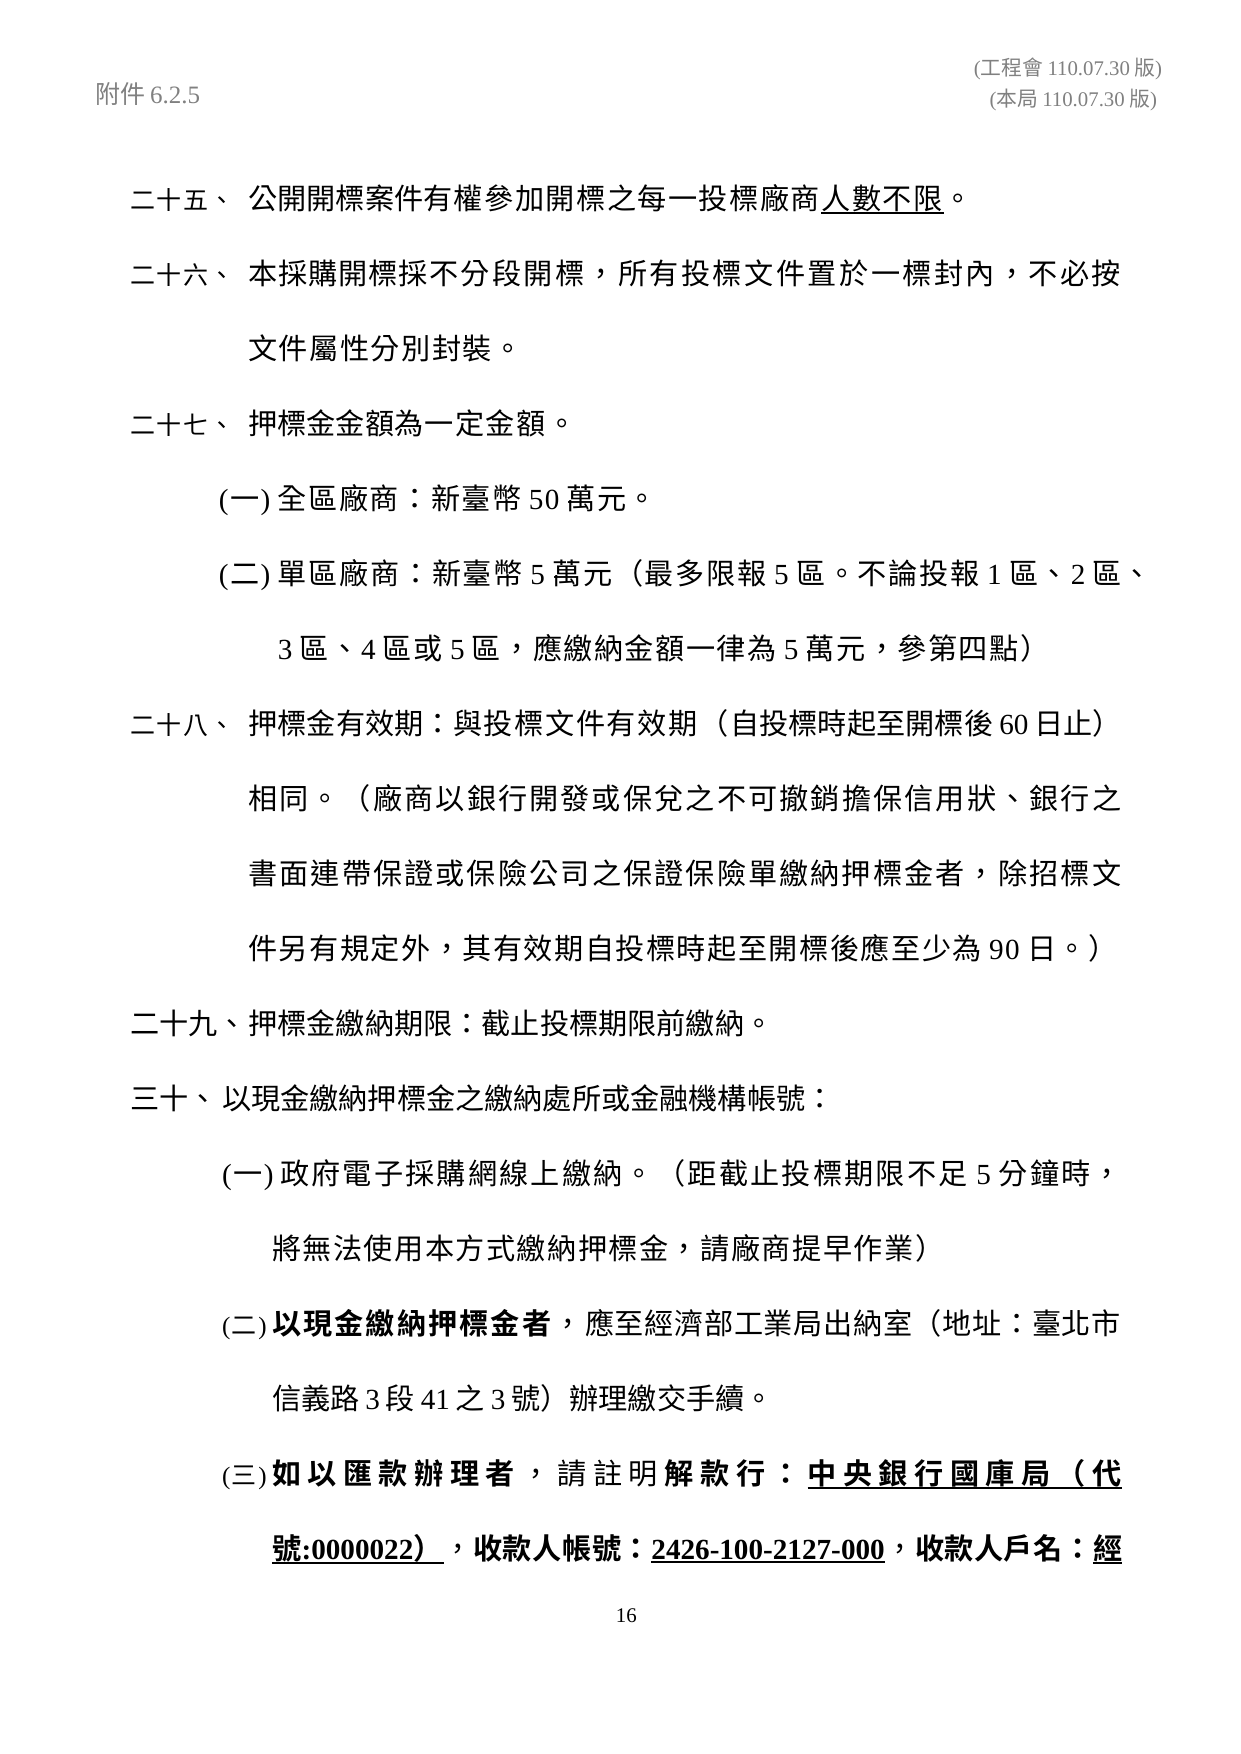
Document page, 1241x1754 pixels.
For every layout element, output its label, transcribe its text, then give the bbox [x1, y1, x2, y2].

list 本採購開標採不分段開標，所有投標文件置於一標封內，不必按文件屬性分別封裝。 [130, 234, 1122, 384]
list 公開開標案件有權參加開標之每一投標廠商人數不限。 [130, 159, 1122, 234]
list 以現金繳納押標金之繳納處所或金融機構帳號： [130, 1059, 1122, 1134]
list 政府電子採購網線上繳納。（距截止投標期限不足5分鐘時，將無法使用本方式繳納押標金，請廠商提早作業） [222, 1134, 1122, 1284]
list 押標金金額為一定金額。 [130, 384, 1122, 459]
list 單區廠商：新臺幣5萬元（最多限報5區。不論投報1區、2區、3區、4區或5區，應繳納金額一律為5萬元，參第四點） [218, 534, 1122, 684]
list 以現金繳納押標金者，應至經濟部工業局出納室（地址：臺北市信義路3段41之3號）辦理繳交手續。 [222, 1284, 1122, 1434]
list 押標金有效期：與投標文件有效期（自投標時起至開標後60日止）相同。（廠商以銀行開發或保兌之不可撤銷擔保信用狀、銀行之書面連帶保證或保險公司之保證保險單繳納押標金者，除招標文件另有規定外，其有效期自投標時起至開標後應至少為90日。） [130, 684, 1122, 984]
list 全區廠商：新臺幣50萬元。 [218, 459, 1122, 534]
list 押標金繳納期限：截止投標期限前繳納。 [130, 984, 1122, 1059]
list 如以匯款辦理者，請註明解款行：中央銀行國庫局（代號:0000022），收款人帳號：2426-100-2127-000，收款人戶名：經 [222, 1434, 1122, 1584]
